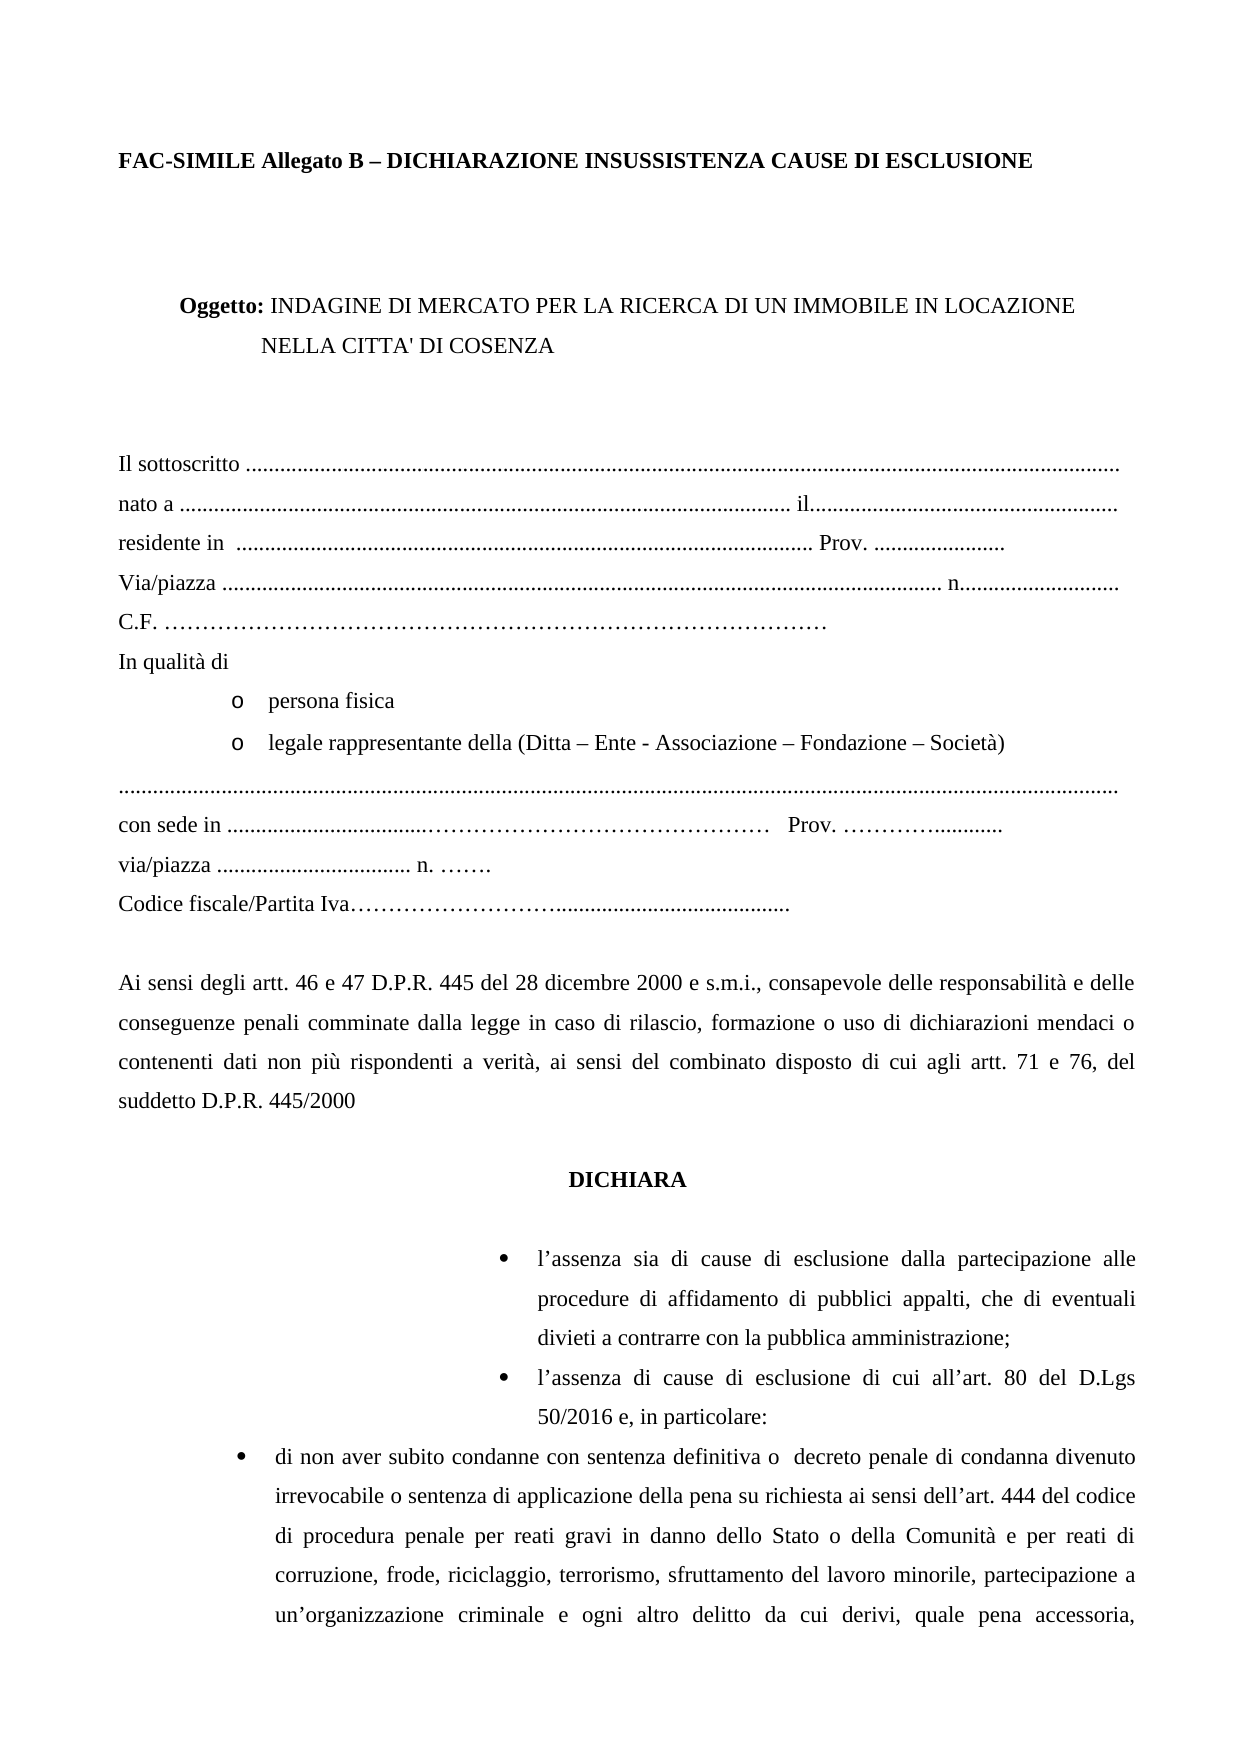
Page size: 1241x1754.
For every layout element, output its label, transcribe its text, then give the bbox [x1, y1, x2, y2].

text residente in ..................................................................................................... Prov. ....................... [118, 529, 1137, 556]
text Ai sensi degli artt. 46 e 47 D.P.R. 445 del 28 dicembre 2000 e s.m.i., consapevole delle responsabilità e delle conseguenze penali comminate dalla legge in caso di rilascio, formazione o uso di dichiarazioni mendaci o contenenti dati non più rispondenti a verità, ai sensi del combinato disposto di cui agli artt. 71 e 76, del suddetto D.P.R. 445/2000 [118, 969, 1137, 1114]
text via/piazza .................................. n. ……. [118, 851, 1137, 877]
list l’assenza sia di cause di esclusione dalla partecipazione alle procedure di affidamento di pubblici appalti, che di eventuali divieti a contrarre con la pubblica amministrazione; [500, 1246, 1137, 1351]
text Codice fiscale/Partita Iva………………………......................................... [118, 890, 1137, 917]
text nato a ........................................................................................................... il...................................................... [118, 490, 1137, 516]
list di non aver subito condanne con sentenza definitiva o decreto penale di condanna divenuto irrevocabile o sentenza di applicazione della pena su richiesta ai sensi dell’art. 444 del codice di procedura penale per reati gravi in danno dello Stato o della Comunità e per reati di corruzione, frode, riciclaggio, terrorismo, sfruttamento del lavoro minorile, partecipazione a un’organizzazione criminale e ogni altro delitto da cui derivi, quale pena accessoria, [237, 1443, 1137, 1627]
list legale rappresentante della (Ditta – Ente - Associazione – Fondazione – Società) [231, 729, 1137, 758]
text ............................................................................................................................................................................... con sede in ...................................……………………………………… Prov. …………............ [118, 772, 1137, 838]
text DICHIARA [118, 1167, 1137, 1193]
list l’assenza di cause di esclusione di cui all’art. 80 del D.Lgs 50/2016 e, in particolare: [500, 1364, 1137, 1430]
text C.F. …………………………………………………………………………… [118, 608, 1137, 634]
list persona fisica [231, 687, 1137, 715]
text In qualità di [118, 648, 1137, 674]
text Via/piazza .............................................................................................................................. n............................ [118, 569, 1137, 595]
text NELLA CITTA' DI COSENZA [118, 332, 1137, 358]
text Il sottoscritto ......................................................................................................................................................... [118, 450, 1137, 477]
text FAC-SIMILE Allegato B – DICHIARAZIONE INSUSSISTENZA CAUSE DI ESCLUSIONE [118, 148, 1137, 174]
text Oggetto: INDAGINE DI MERCATO PER LA RICERCA DI UN IMMOBILE IN LOCAZIONE [118, 292, 1137, 319]
